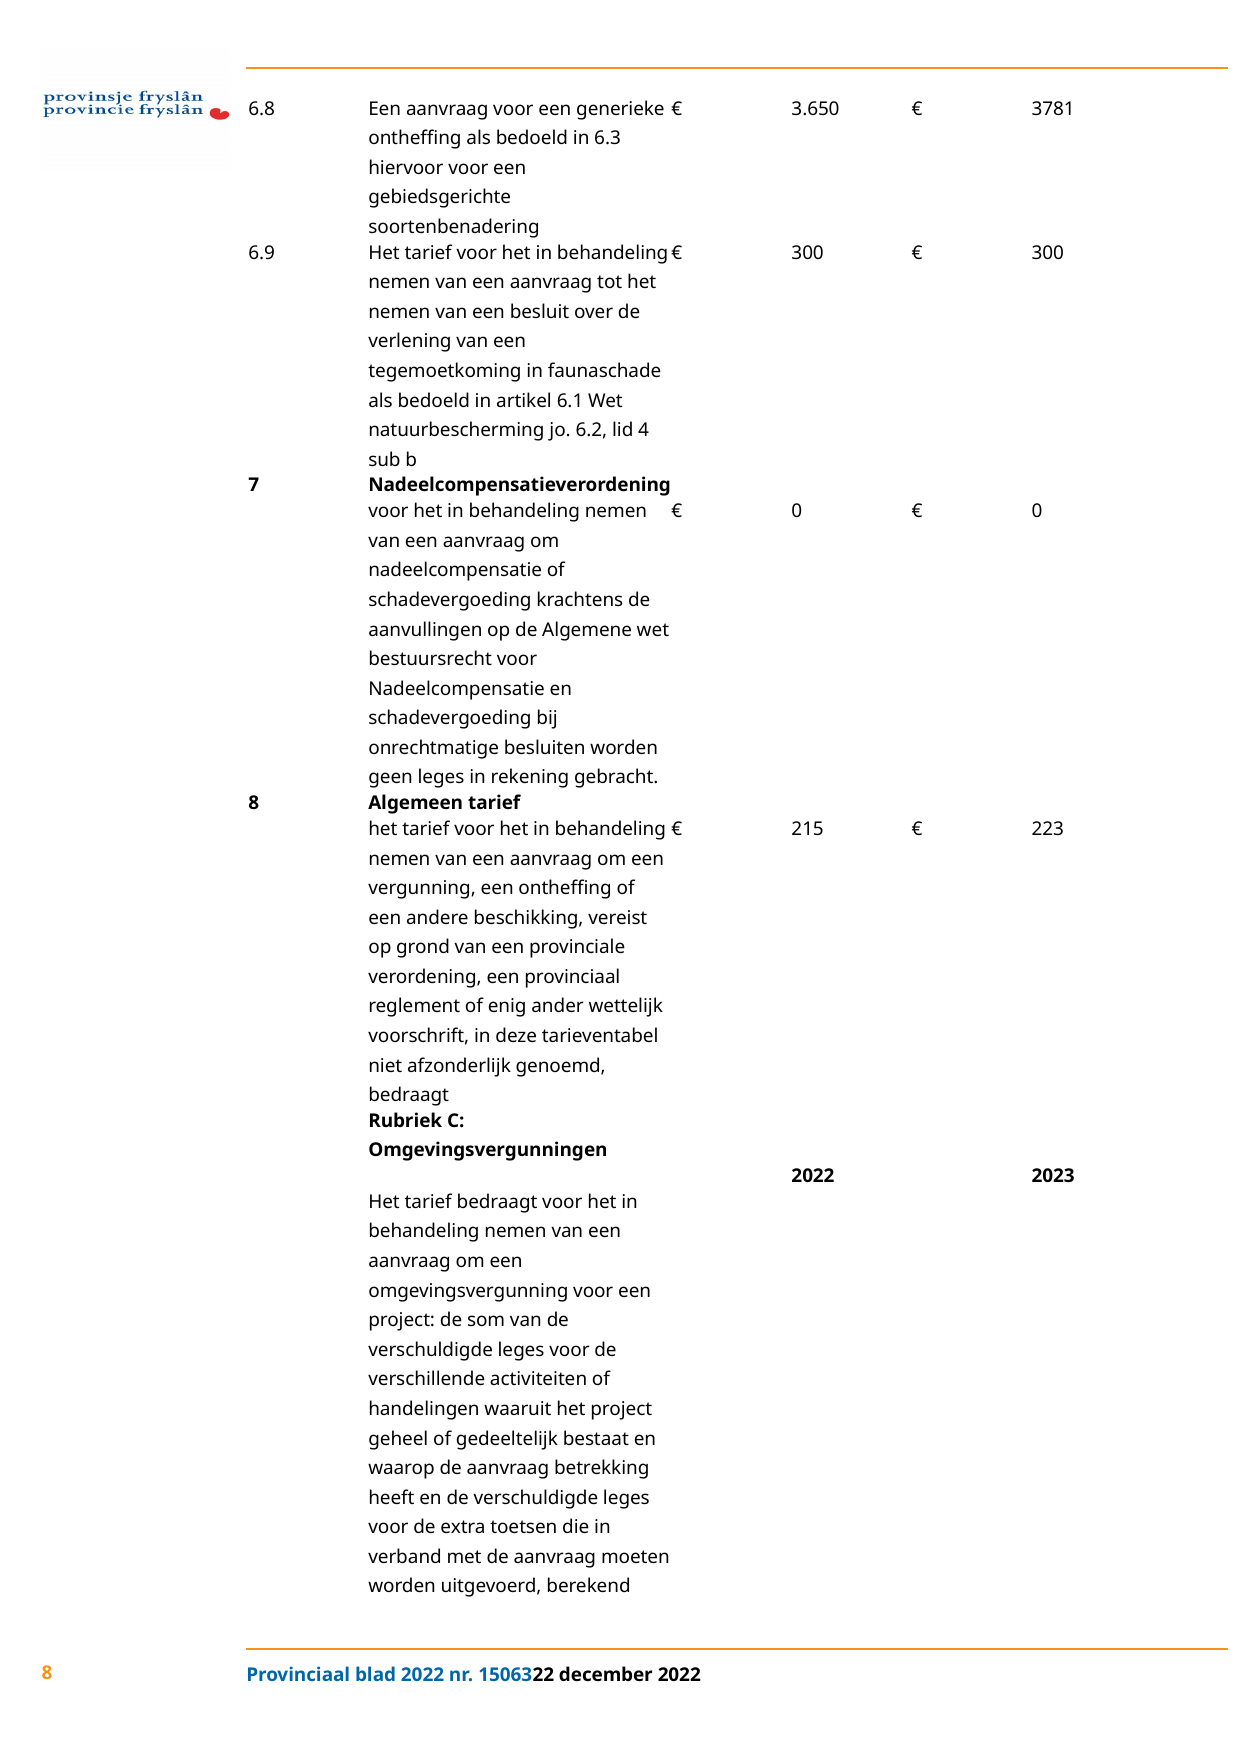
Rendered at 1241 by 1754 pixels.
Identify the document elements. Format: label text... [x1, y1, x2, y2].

table_cell 6.9 [248, 239, 368, 472]
table_cell Algemeen tarief [368, 789, 671, 815]
table_cell 223 [1031, 815, 1152, 1107]
table_cell [911, 789, 1031, 815]
table_cell [671, 1107, 791, 1162]
picture [41, 47, 231, 172]
table_cell 8 [248, 789, 368, 815]
table_cell [791, 472, 911, 497]
table_cell 2023 [1031, 1163, 1152, 1188]
table_cell € [911, 239, 1031, 472]
table_cell [248, 1107, 368, 1162]
table_cell 3.650 [791, 95, 911, 239]
table_cell 215 [791, 815, 911, 1107]
table_cell 0 [1031, 498, 1152, 789]
table_cell [248, 1163, 368, 1188]
table_cell 2022 [791, 1163, 911, 1188]
table_cell [671, 472, 791, 497]
table_cell 6.8 [248, 95, 368, 239]
table_cell [368, 1163, 671, 1188]
table_cell 7 [248, 472, 368, 497]
table_cell [1031, 1188, 1152, 1598]
table_cell voor het in behandeling nemen van een aanvraag om nadeelcompensatie of schadevergoeding krachtens de aanvullingen op de Algemene wet bestuursrecht voor Nadeelcompensatie en schadevergoeding bij onrechtmatige besluiten worden geen leges in rekening gebracht. [368, 498, 671, 789]
table_cell [1031, 1107, 1152, 1162]
table_cell [671, 789, 791, 815]
table_cell [911, 1107, 1031, 1162]
table_cell [1031, 789, 1152, 815]
table_cell [248, 1188, 368, 1598]
table_cell [671, 1163, 791, 1188]
table_cell 300 [791, 239, 911, 472]
table_cell Nadeelcompensatieverordening [368, 472, 671, 497]
table_cell [671, 1188, 791, 1598]
table_cell [248, 815, 368, 1107]
table_cell [911, 472, 1031, 497]
table_cell [911, 1188, 1031, 1598]
table_cell € [671, 498, 791, 789]
table_cell het tarief voor het in behandeling nemen van een aanvraag om een vergunning, een ontheffing of een andere beschikking, vereist op grond van een provinciale verordening, een provinciaal reglement of enig ander wettelijk voorschrift, in deze tarieventabel niet afzonderlijk genoemd, bedraagt [368, 815, 671, 1107]
table_cell Een aanvraag voor een generieke ontheffing als bedoeld in 6.3 hiervoor voor een gebiedsgerichte soortenbenadering [368, 95, 671, 239]
table_cell [791, 1188, 911, 1598]
table_cell [1031, 472, 1152, 497]
table_cell 300 [1031, 239, 1152, 472]
table_cell € [911, 95, 1031, 239]
table_cell [248, 498, 368, 789]
table_cell € [671, 815, 791, 1107]
table_cell € [911, 815, 1031, 1107]
table_cell [791, 789, 911, 815]
table_cell Het tarief voor het in behandeling nemen van een aanvraag tot het nemen van een besluit over de verlening van een tegemoetkoming in faunaschade als bedoeld in artikel 6.1 Wet natuurbescherming jo. 6.2, lid 4 sub b [368, 239, 671, 472]
table_cell [911, 1163, 1031, 1188]
table_cell 3781 [1031, 95, 1152, 239]
table_cell € [671, 95, 791, 239]
table_cell 0 [791, 498, 911, 789]
table_cell € [911, 498, 1031, 789]
table_cell [791, 1107, 911, 1162]
table_cell Het tarief bedraagt voor het in behandeling nemen van een aanvraag om een omgevingsvergunning voor een project: de som van de verschuldigde leges voor de verschillende activiteiten of handelingen waaruit het project geheel of gedeeltelijk bestaat en waarop de aanvraag betrekking heeft en de verschuldigde leges voor de extra toetsen die in verband met de aanvraag moeten worden uitgevoerd, berekend [368, 1188, 671, 1598]
table_cell € [671, 239, 791, 472]
table_cell Rubriek C: Omgevingsvergunningen [368, 1107, 671, 1162]
